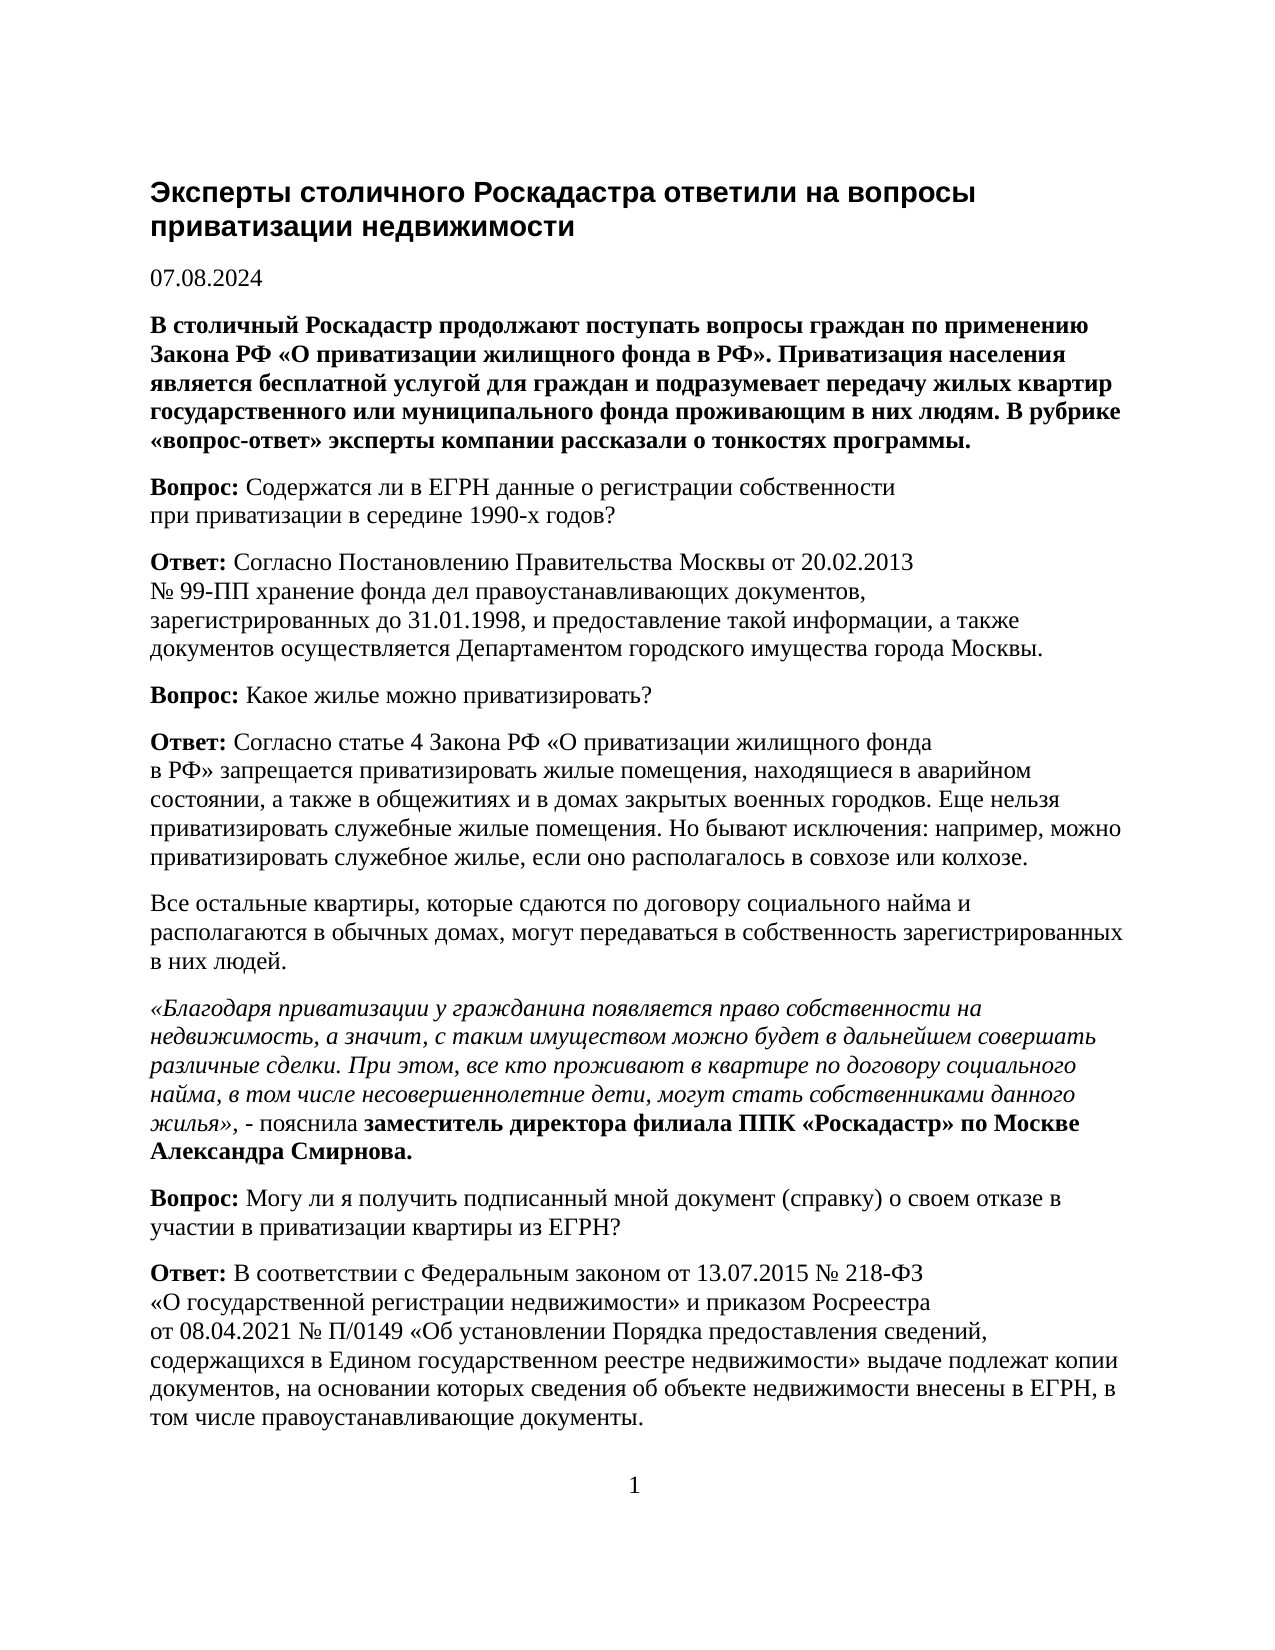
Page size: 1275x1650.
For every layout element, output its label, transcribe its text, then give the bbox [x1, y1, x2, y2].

text Вопрос: Содержатся ли в ЕГРН данные о регистрации собственности при приватизации в середине 1990-х годов? [150, 472, 1125, 529]
text Ответ: В соответствии с Федеральным законом от 13.07.2015 № 218-ФЗ «О государственной регистрации недвижимости» и приказом Росреестра от 08.04.2021 № П/0149 «Об установлении Порядка предоставления сведений, содержащихся в Едином государственном реестре недвижимости» выдаче подлежат копии документов, на основании которых сведения об объекте недвижимости внесены в ЕГРН, в том числе правоустанавливающие документы. [150, 1258, 1125, 1431]
text Ответ: Согласно Постановлению Правительства Москвы от 20.02.2013 № 99-ПП хранение фонда дел правоустанавливающих документов, зарегистрированных до 31.01.1998, и предоставление такой информации, а также документов осуществляется Департаментом городского имущества города Москвы. [150, 547, 1125, 662]
text Вопрос: Какое жилье можно приватизировать? [150, 680, 1125, 709]
text Вопрос: Могу ли я получить подписанный мной документ (справку) о своем отказе в участии в приватизации квартиры из ЕГРН? [150, 1183, 1125, 1241]
text Ответ: Согласно статье 4 Закона РФ «О приватизации жилищного фонда в РФ» запрещается приватизировать жилые помещения, находящиеся в аварийном состоянии, а также в общежитиях и в домах закрытых военных городков. Еще нельзя приватизировать служебные жилые помещения. Но бывают исключения: например, можно приватизировать служебное жилье, если оно располагалось в совхозе или колхозе. [150, 727, 1125, 871]
text «Благодаря приватизации у гражданина появляется право собственности на недвижимость, а значит, с таким имуществом можно будет в дальнейшем совершать различные сделки. При этом, все кто проживают в квартире по договору социального найма, в том числе несовершеннолетние дети, могут стать собственниками данного жилья», - пояснила заместитель директора филиала ППК «Роскадастр» по Москве Александра Смирнова. [150, 993, 1125, 1165]
text 07.08.2024 [150, 263, 1125, 292]
text В столичный Роскадастр продолжают поступать вопросы граждан по применению Закона РФ «О приватизации жилищного фонда в РФ». Приватизация населения является бесплатной услугой для граждан и подразумевает передачу жилых квартир государственного или муниципального фонда проживающим в них людям. В рубрике «вопрос-ответ» эксперты компании рассказали о тонкостях программы. [150, 310, 1125, 454]
text Все остальные квартиры, которые сдаются по договору социального найма и располагаются в обычных домах, могут передаваться в собственность зарегистрированных в них людей. [150, 888, 1125, 975]
subtitle Эксперты столичного Роскадастра ответили на вопросы приватизации недвижимости [150, 175, 1125, 242]
